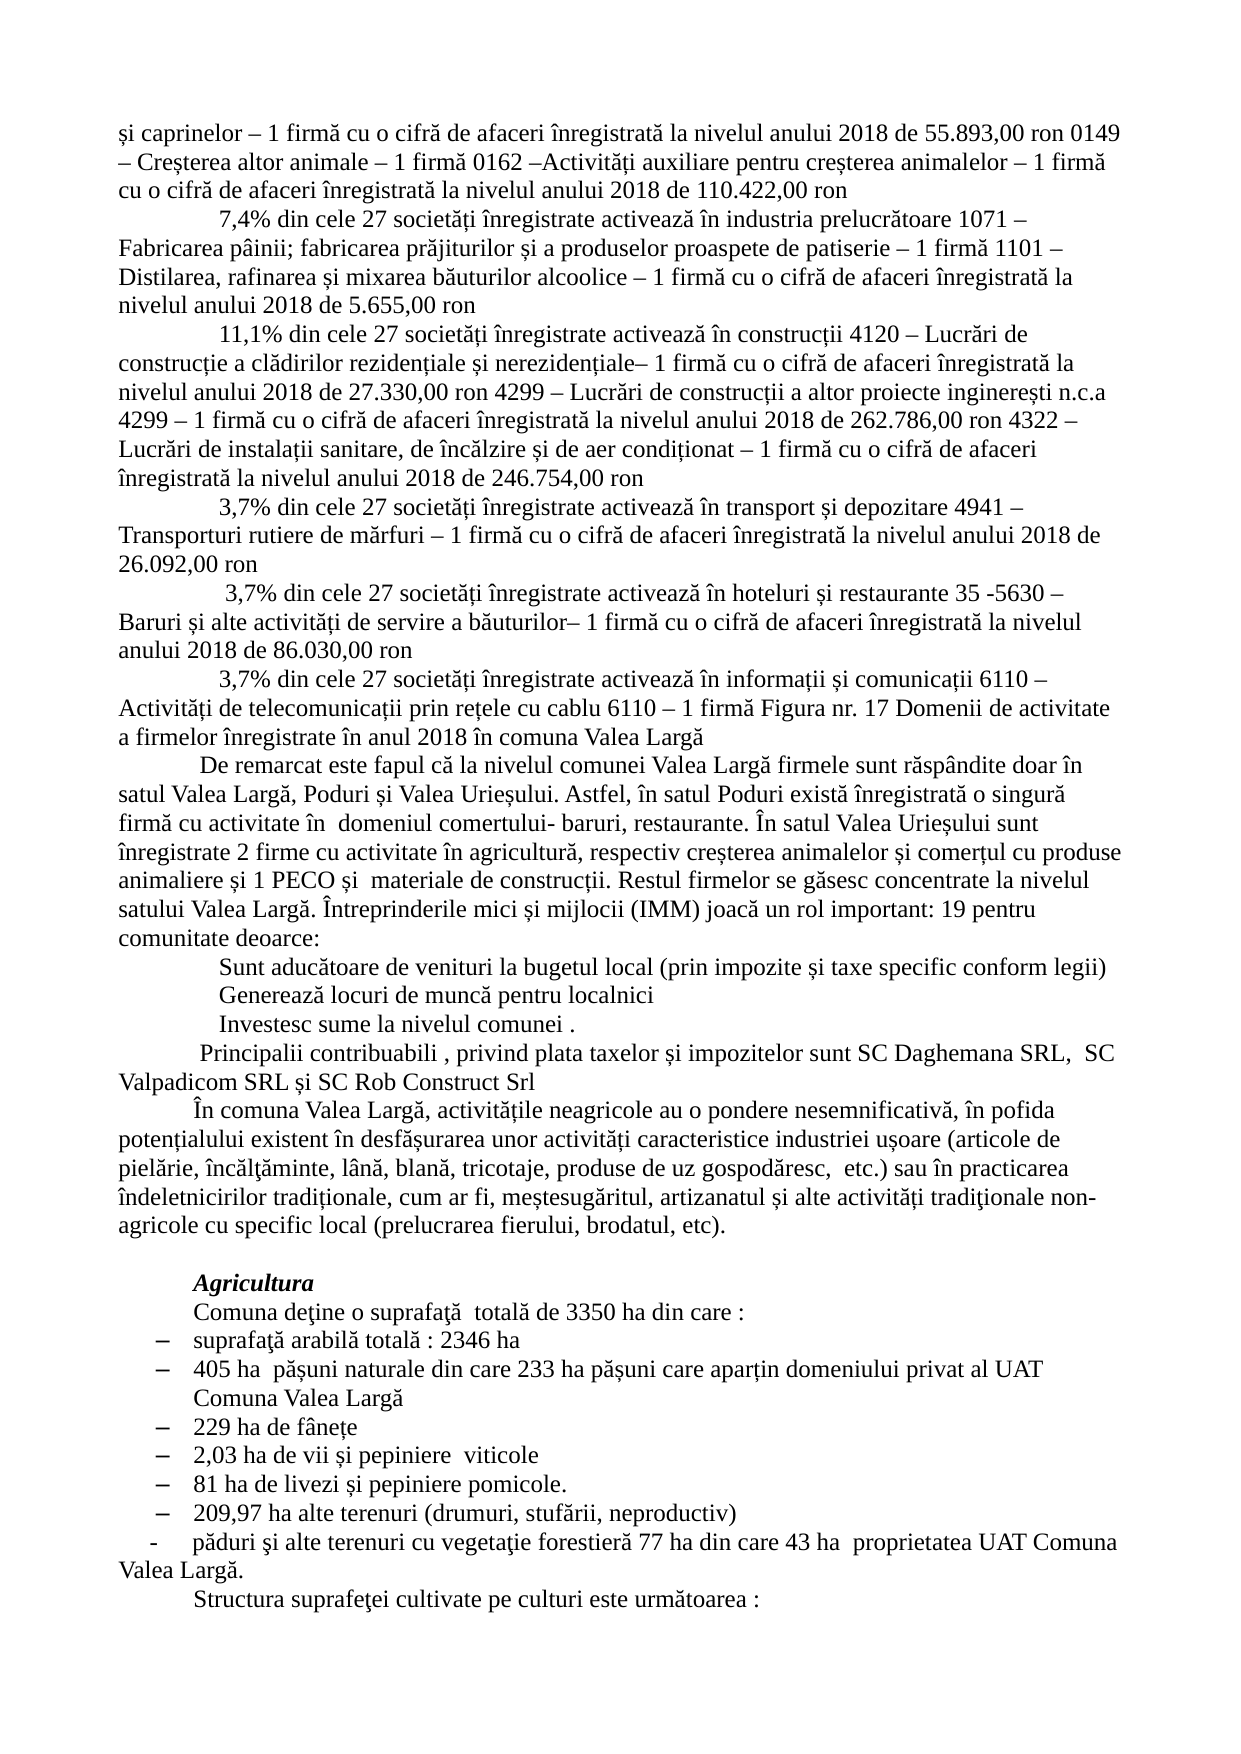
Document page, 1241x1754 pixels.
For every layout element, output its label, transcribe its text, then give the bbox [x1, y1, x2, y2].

text  11,1% din cele 27 societăți înregistrate activează în construcții 4120 – Lucrări de construcție a clădirilor rezidențiale și nerezidențiale– 1 firmă cu o cifră de afaceri înregistrată la nivelul anului 2018 de 27.330,00 ron 4299 – Lucrări de construcții a altor proiecte inginerești n.c.a 4299 – 1 firmă cu o cifră de afaceri înregistrată la nivelul anului 2018 de 262.786,00 ron 4322 – Lucrări de instalații sanitare, de încălzire și de aer condiționat – 1 firmă cu o cifră de afaceri înregistrată la nivelul anului 2018 de 246.754,00 ron [118, 319, 1122, 492]
text De remarcat este fapul că la nivelul comunei Valea Largă firmele sunt răspândite doar în satul Valea Largă, Poduri și Valea Urieșului. Astfel, în satul Poduri există înregistrată o singură firmă cu activitate în domeniul comertului- baruri, restaurante. În satul Valea Urieșului sunt înregistrate 2 firme cu activitate în agricultură, respectiv creșterea animalelor și comerțul cu produse animaliere și 1 PECO și materiale de construcții. Restul firmelor se găsesc concentrate la nivelul satului Valea Largă. Întreprinderile mici și mijlocii (IMM) joacă un rol important: 19 pentru comunitate deoarce: [118, 751, 1122, 952]
text - păduri şi alte terenuri cu vegetaţie forestieră 77 ha din care 43 ha proprietatea UAT Comuna Valea Largă. [118, 1527, 1122, 1584]
list 2,03 ha de vii și pepiniere viticole [156, 1441, 1122, 1469]
list 229 ha de fânețe [156, 1412, 1122, 1441]
text Comuna deţine o suprafaţă totală de 3350 ha din care : [118, 1297, 1122, 1326]
text și caprinelor – 1 firmă cu o cifră de afaceri înregistrată la nivelul anului 2018 de 55.893,00 ron 0149 – Creșterea altor animale – 1 firmă 0162 –Activități auxiliare pentru creșterea animalelor – 1 firmă cu o cifră de afaceri înregistrată la nivelul anului 2018 de 110.422,00 ron [118, 118, 1122, 204]
text  Investesc sume la nivelul comunei . [118, 1009, 1122, 1038]
text Structura suprafeţei cultivate pe culturi este următoarea : [118, 1584, 1122, 1613]
list 405 ha pășuni naturale din care 233 ha pășuni care aparțin domeniului privat al UAT Comuna Valea Largă [156, 1354, 1122, 1412]
text În comuna Valea Largă, activitățile neagricole au o pondere nesemnificativă, în pofida potențialului existent în desfășurarea unor activități caracteristice industriei ușoare (articole de pielărie, încălţăminte, lână, blană, tricotaje, produse de uz gospodăresc, etc.) sau în practicarea îndeletnicirilor tradiționale, cum ar fi, meștesugăritul, artizanatul și alte activități tradiţionale non-agricole cu specific local (prelucrarea fierului, brodatul, etc). [118, 1096, 1122, 1239]
text  Sunt aducătoare de venituri la bugetul local (prin impozite și taxe specific conform legii) [118, 952, 1122, 981]
text  3,7% din cele 27 societăți înregistrate activează în hoteluri și restaurante 35 -5630 – Baruri și alte activități de servire a băuturilor– 1 firmă cu o cifră de afaceri înregistrată la nivelul anului 2018 de 86.030,00 ron [118, 578, 1122, 664]
text  3,7% din cele 27 societăți înregistrate activează în transport și depozitare 4941 – Transporturi rutiere de mărfuri – 1 firmă cu o cifră de afaceri înregistrată la nivelul anului 2018 de 26.092,00 ron [118, 492, 1122, 578]
list 81 ha de livezi și pepiniere pomicole. [156, 1469, 1122, 1498]
list 209,97 ha alte terenuri (drumuri, stufării, neproductiv) [156, 1498, 1122, 1527]
text  3,7% din cele 27 societăți înregistrate activează în informații și comunicații 6110 – Activități de telecomunicații prin rețele cu cablu 6110 – 1 firmă Figura nr. 17 Domenii de activitate a firmelor înregistrate în anul 2018 în comuna Valea Largă [118, 664, 1122, 751]
text Agricultura [118, 1268, 1122, 1297]
text Principalii contribuabili , privind plata taxelor și impozitelor sunt SC Daghemana SRL, SC Valpadicom SRL și SC Rob Construct Srl [118, 1038, 1122, 1096]
text  Generează locuri de muncă pentru localnici [118, 981, 1122, 1009]
list suprafaţă arabilă totală : 2346 ha [156, 1326, 1122, 1354]
text  7,4% din cele 27 societăți înregistrate activează în industria prelucrătoare 1071 – Fabricarea pâinii; fabricarea prăjiturilor și a produselor proaspete de patiserie – 1 firmă 1101 – Distilarea, rafinarea și mixarea băuturilor alcoolice – 1 firmă cu o cifră de afaceri înregistrată la nivelul anului 2018 de 5.655,00 ron [118, 204, 1122, 319]
